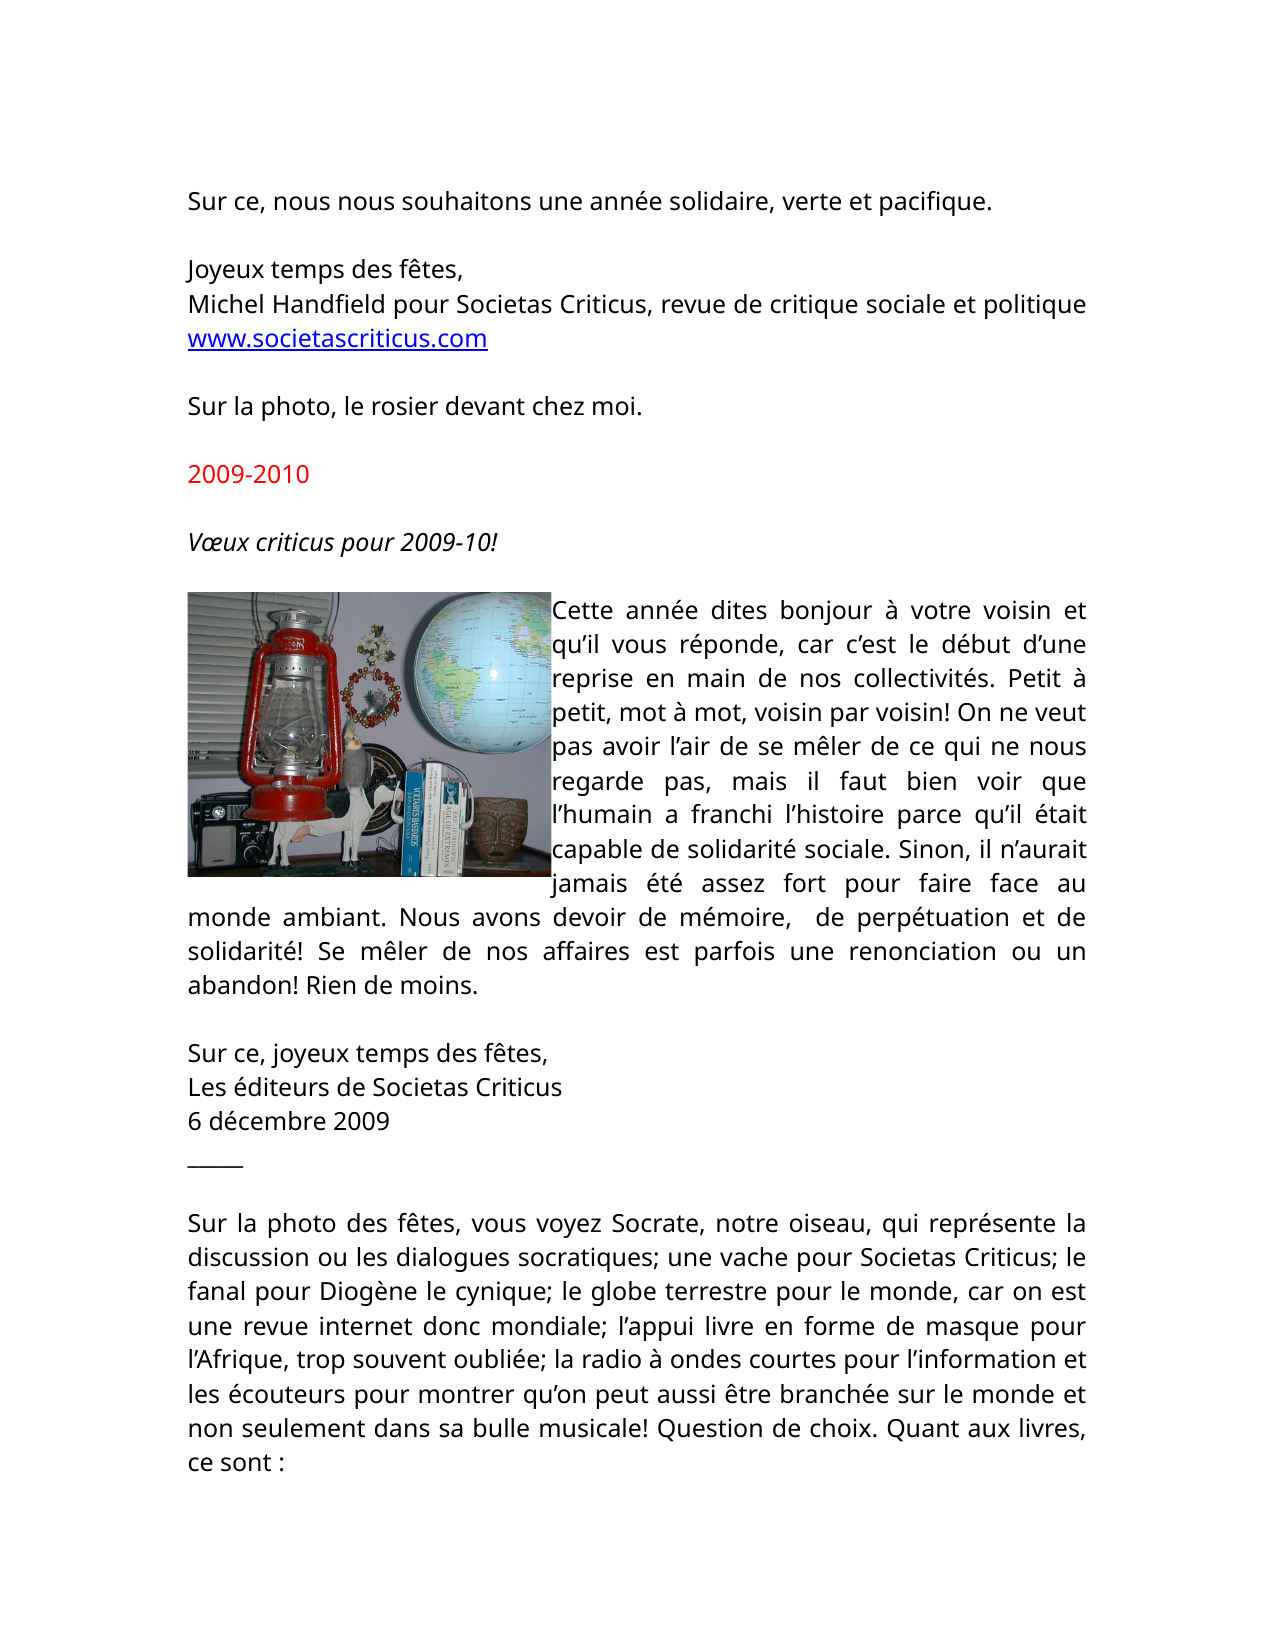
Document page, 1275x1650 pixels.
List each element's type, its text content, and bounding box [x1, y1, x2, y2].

text Sur la photo des fêtes, vous voyez Socrate, notre oiseau, qui représente la discussion ou les dialogues socratiques; une vache pour Societas Criticus; le fanal pour Diogène le cynique; le globe terrestre pour le monde, car on est une revue internet donc mondiale; l’appui livre en forme de masque pour l’Afrique, trop souvent oubliée; la radio à ondes courtes pour l’information et les écouteurs pour montrer qu’on peut aussi être branchée sur le monde et non seulement dans sa bulle musicale! Question de choix. Quant aux livres, ce sont : [187, 1206, 1087, 1478]
text Vœux criticus pour 2009-10! [187, 525, 1087, 559]
text _____ [187, 1138, 1087, 1172]
text Cette année dites bonjour à votre voisin et qu’il vous réponde, car c’est le début d’une reprise en main de nos collectivités. Petit à petit, mot à mot, voisin par voisin! On ne veut pas avoir l’air de se mêler de ce qui ne nous regarde pas, mais il faut bien voir que l’humain a franchi l’histoire parce qu’il était capable de solidarité sociale. Sinon, il n’aurait jamais été assez fort pour faire face au monde ambiant. Nous avons devoir de mémoire, de perpétuation et de solidarité! Se mêler de nos affaires est parfois une renonciation ou un abandon! Rien de moins. [187, 593, 1087, 1002]
text Joyeux temps des fêtes, [187, 252, 1087, 286]
text Les éditeurs de Societas Criticus [187, 1070, 1087, 1104]
text 2009-2010 [187, 457, 1087, 491]
text Sur ce, joyeux temps des fêtes, [187, 1036, 1087, 1070]
text Sur la photo, le rosier devant chez moi. [187, 388, 1087, 422]
text Michel Handfield pour Societas Criticus, revue de critique sociale et politique www.societascriticus.com [187, 286, 1087, 354]
text Sur ce, nous nous souhaitons une année solidaire, verte et pacifique. [187, 184, 1087, 218]
text 6 décembre 2009 [187, 1104, 1087, 1138]
